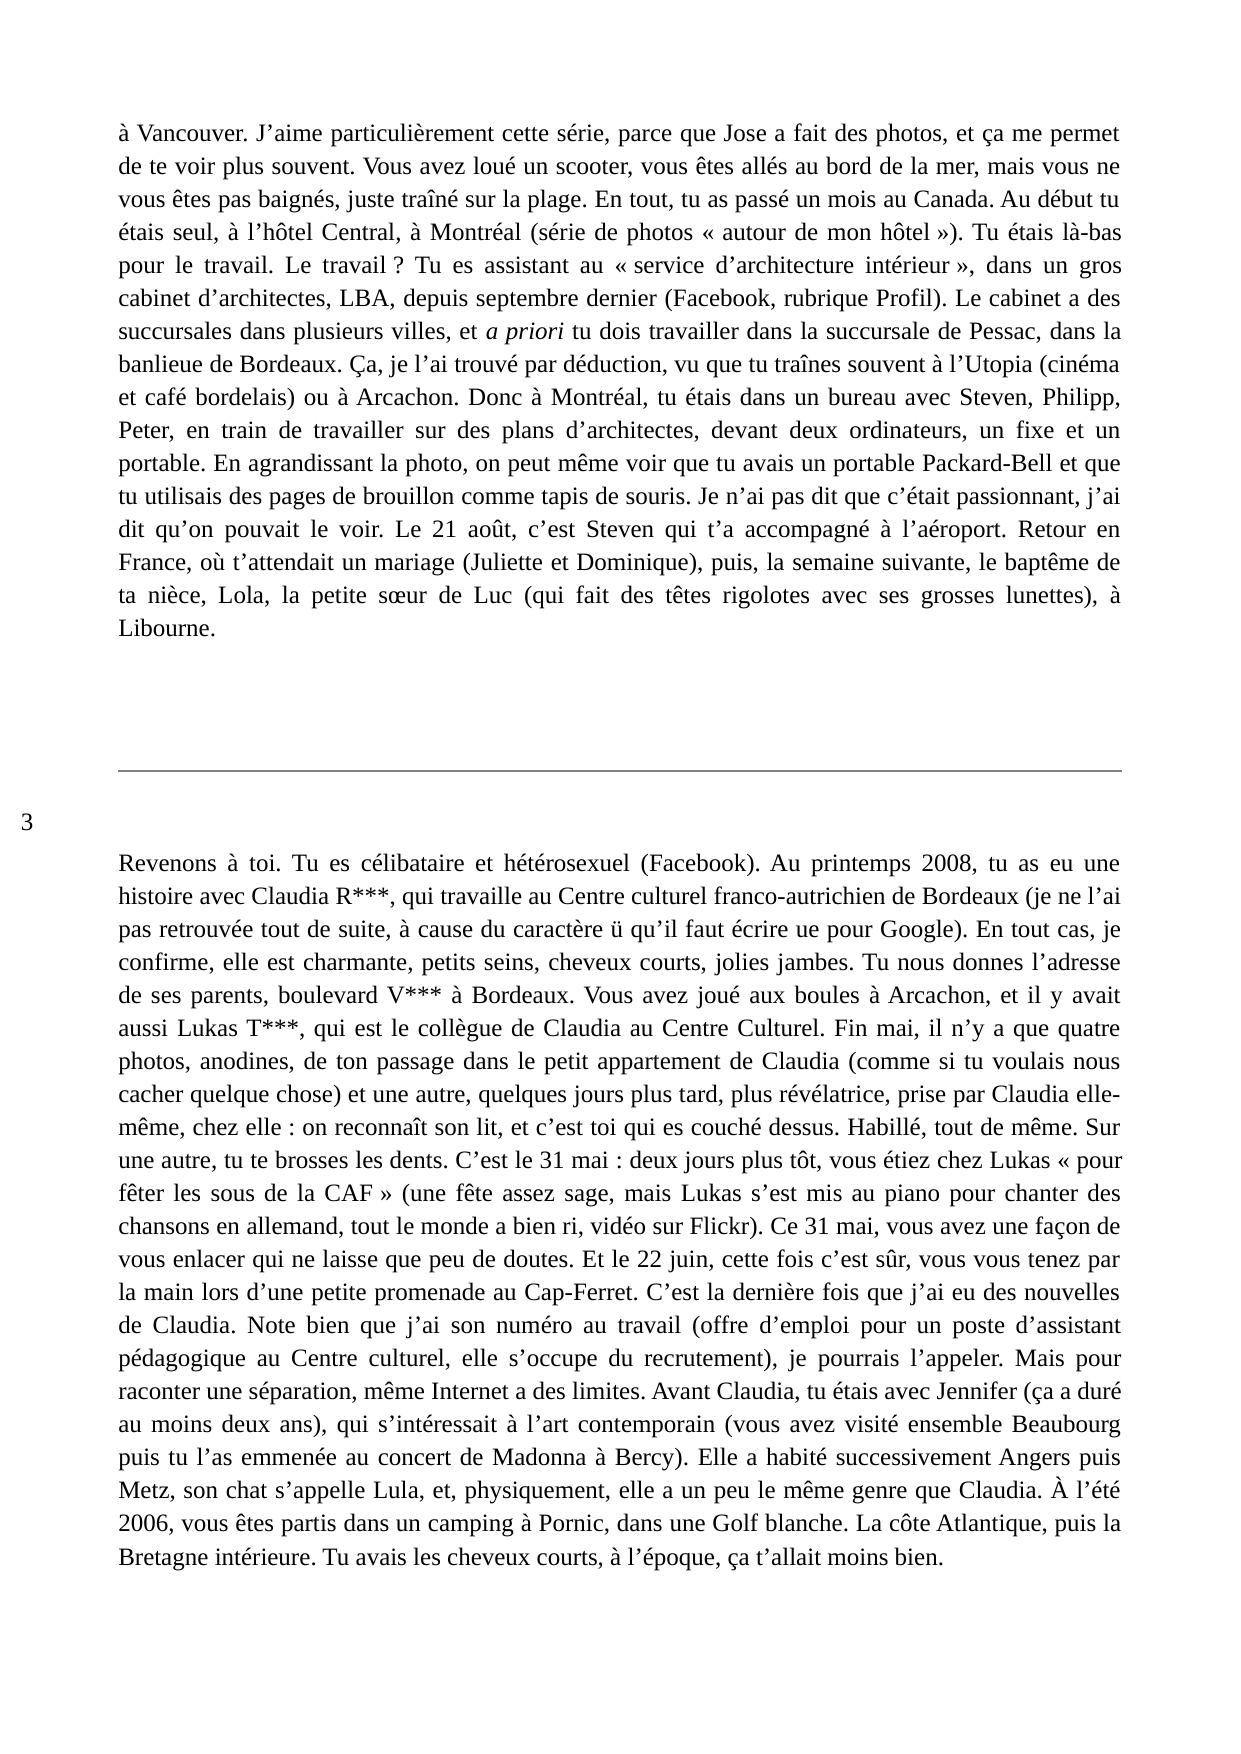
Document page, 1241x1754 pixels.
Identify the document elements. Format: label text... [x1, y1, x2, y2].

text Revenons à toi. Tu es célibataire et hétérosexuel (Facebook). Au printemps 2008, tu as eu une histoire avec Claudia R***, qui travaille au Centre culturel franco-autrichien de Bordeaux (je ne l’ai pas retrouvée tout de suite, à cause du caractère ü qu’il faut écrire ue pour Google). En tout cas, je confirme, elle est charmante, petits seins, cheveux courts, jolies jambes. Tu nous donnes l’adresse de ses parents, boulevard V*** à Bordeaux. Vous avez joué aux boules à Arcachon, et il y avait aussi Lukas T***, qui est le collègue de Claudia au Centre Culturel. Fin mai, il n’y a que quatre photos, anodines, de ton passage dans le petit appartement de Claudia (comme si tu voulais nous cacher quelque chose) et une autre, quelques jours plus tard, plus révélatrice, prise par Claudia elle-même, chez elle : on reconnaît son lit, et c’est toi qui es couché dessus. Habillé, tout de même. Sur une autre, tu te brosses les dents. C’est le 31 mai : deux jours plus tôt, vous étiez chez Lukas « pour fêter les sous de la CAF » (une fête assez sage, mais Lukas s’est mis au piano pour chanter des chansons en allemand, tout le monde a bien ri, vidéo sur Flickr). Ce 31 mai, vous avez une façon de vous enlacer qui ne laisse que peu de doutes. Et le 22 juin, cette fois c’est sûr, vous vous tenez par la main lors d’une petite promenade au Cap-Ferret. C’est la dernière fois que j’ai eu des nouvelles de Claudia. Note bien que j’ai son numéro au travail (offre d’emploi pour un poste d’assistant pédagogique au Centre culturel, elle s’occupe du recrutement), je pourrais l’appeler. Mais pour raconter une séparation, même Internet a des limites. Avant Claudia, tu étais avec Jennifer (ça a duré au moins deux ans), qui s’intéressait à l’art contemporain (vous avez visité ensemble Beaubourg puis tu l’as emmenée au concert de Madonna à Bercy). Elle a habité successivement Angers puis Metz, son chat s’appelle Lula, et, physiquement, elle a un peu le même genre que Claudia. À l’été 2006, vous êtes partis dans un camping à Pornic, dans une Golf blanche. La côte Atlantique, puis la Bretagne intérieure. Tu avais les cheveux courts, à l’époque, ça t’allait moins bien. [118, 848, 1122, 1570]
text à Vancouver. J’aime particulièrement cette série, parce que Jose a fait des photos, et ça me permet de te voir plus souvent. Vous avez loué un scooter, vous êtes allés au bord de la mer, mais vous ne vous êtes pas baignés, juste traîné sur la plage. En tout, tu as passé un mois au Canada. Au début tu étais seul, à l’hôtel Central, à Montréal (série de photos « autour de mon hôtel »). Tu étais là-bas pour le travail. Le travail ? Tu es assistant au « service d’architecture intérieur », dans un gros cabinet d’architectes, LBA, depuis septembre dernier (Facebook, rubrique Profil). Le cabinet a des succursales dans plusieurs villes, et a priori tu dois travailler dans la succursale de Pessac, dans la banlieue de Bordeaux. Ça, je l’ai trouvé par déduction, vu que tu traînes souvent à l’Utopia (cinéma et café bordelais) ou à Arcachon. Donc à Montréal, tu étais dans un bureau avec Steven, Philipp, Peter, en train de travailler sur des plans d’architectes, devant deux ordinateurs, un fixe et un portable. En agrandissant la photo, on peut même voir que tu avais un portable Packard-Bell et que tu utilisais des pages de brouillon comme tapis de souris. Je n’ai pas dit que c’était passionnant, j’ai dit qu’on pouvait le voir. Le 21 août, c’est Steven qui t’a accompagné à l’aéroport. Retour en France, où t’attendait un mariage (Juliette et Dominique), puis, la semaine suivante, le baptême de ta nièce, Lola, la petite sœur de Luc (qui fait des têtes rigolotes avec ses grosses lunettes), à Libourne. [118, 118, 1122, 642]
